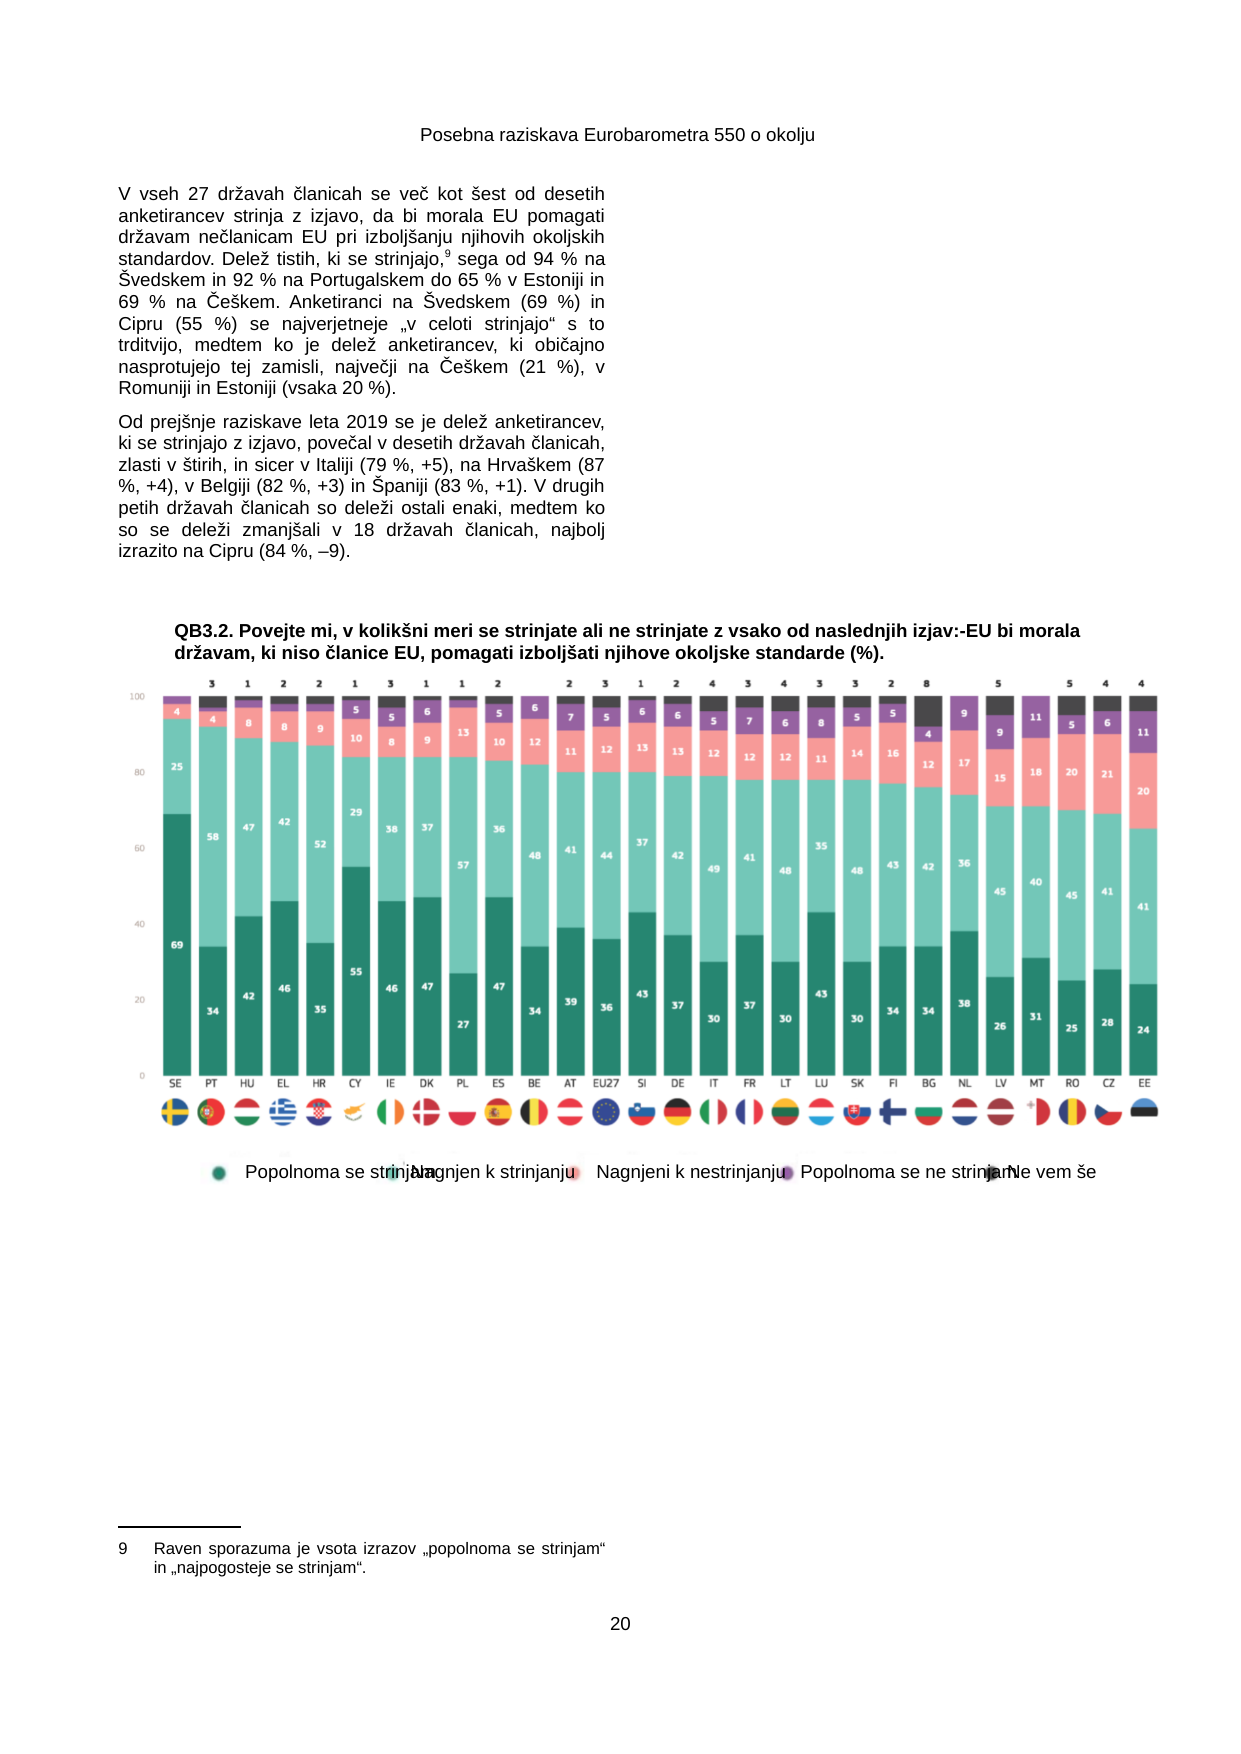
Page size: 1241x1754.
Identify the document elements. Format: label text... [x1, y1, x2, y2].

text Raven sporazuma je vsota izrazov „popolnoma se strinjam“ in „najpogosteje se strinjam“. [118, 1538, 605, 1577]
text V vseh 27 državah članicah se več kot šest od desetih anketirancev strinja z izjavo, da bi morala EU pomagati državam nečlanicam EU pri izboljšanju njihovih okoljskih standardov. Delež tistih, ki se strinjajo, sega od 94 % na Švedskem in 92 % na Portugalskem do 65 % v Estoniji in 69 % na Češkem. Anketiranci na Švedskem (69 %) in Cipru (55 %) se najverjetneje „v celoti strinjajo“ s to trditvijo, medtem ko je delež anketirancev, ki običajno nasprotujejo tej zamisli, največji na Češkem (21 %), v Romuniji in Estoniji (vsaka 20 %). [118, 183, 605, 399]
text Od prejšnje raziskave leta 2019 se je delež anketirancev, ki se strinjajo z izjavo, povečal v desetih državah članicah, zlasti v štirih, in sicer v Italiji (79 %, +5), na Hrvaškem (87 %, +4), v Belgiji (82 %, +3) in Španiji (83 %, +1). V drugih petih državah članicah so deleži ostali enaki, medtem ko so se deleži zmanjšali v 18 državah članicah, najbolj izrazito na Cipru (84 %, –9). [118, 411, 605, 561]
picture [200, 1147, 999, 1187]
picture [118, 675, 1164, 1132]
